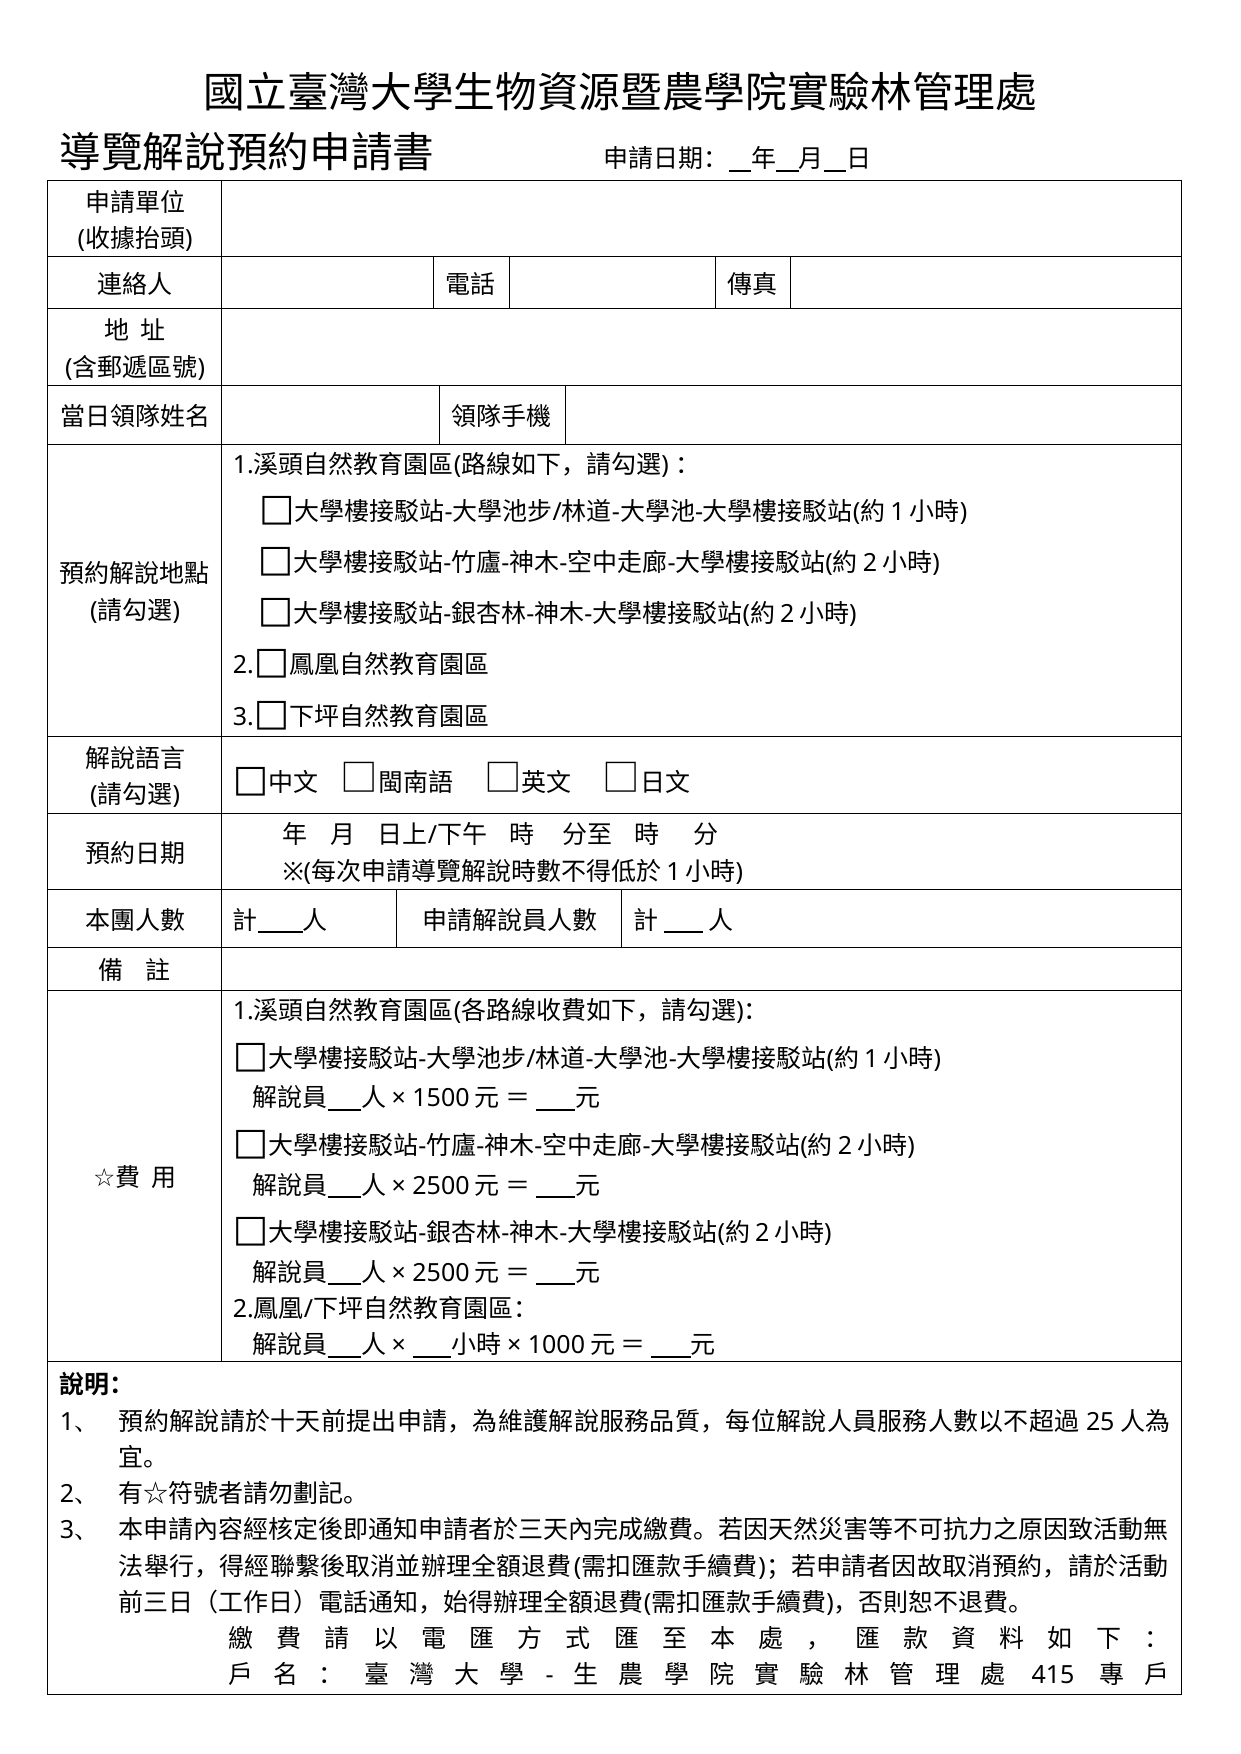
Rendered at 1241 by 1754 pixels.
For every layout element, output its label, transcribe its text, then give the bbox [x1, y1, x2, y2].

table_cell 本團人數 [48, 890, 221, 947]
table_cell 備 註 [48, 948, 221, 989]
text 導覽解說預約申請書 申請日期： 年 月 日 [59, 119, 1181, 180]
table_cell 計 人 [222, 890, 396, 947]
text 國立臺灣大學生物資源暨農學院實驗林管理處 [59, 59, 1181, 119]
table_cell 說明： 預約解說請於十天前提出申請，為維護解說服務品質，每位解說人員服務人數以不超過25人為宜。 有☆符號者請勿劃記。 本申請內容經核定後即通知申請者於三天內完成繳費。若因天然災害等不可抗力之原因致活動無法舉行，得經聯繫後取消並辦理全額退費(需扣匯款手續費)；若申請者因故取消預約，請於活動前三日（工作日）電話通知，始得辦理全額退費(需扣匯款手續費)，否則恕不退費。 繳費請以電匯方式匯至本處，匯款資料如下： 戶名：臺灣大學-生農學院實驗林管理處415專戶 [48, 1362, 1181, 1694]
table_cell 電話 [434, 257, 509, 308]
table_cell □中文 □閩南語 □英文 □日文 [222, 737, 1181, 812]
table_cell [222, 386, 439, 443]
table_cell [510, 257, 715, 308]
table_cell 當日領隊姓名 [48, 386, 221, 443]
table_cell 連絡人 [48, 257, 221, 308]
table_cell 1.溪頭自然教育園區(路線如下，請勾選) ： □大學樓接駁站-大學池步/林道-大學池-大學樓接駁站(約1小時) □大學樓接駁站-竹廬-神木-空中走廊-大學樓接駁站(約2小時) □大學樓接駁站-銀杏林-神木-大學樓接駁站(約2小時) 2.□鳳凰自然教育園區 3.□下坪自然教育園區 [222, 445, 1181, 736]
table_cell 解說語言 (請勾選) [48, 737, 221, 812]
table_cell 地 址 (含郵遞區號) [48, 309, 221, 385]
table_cell ☆費 用 [48, 991, 221, 1361]
table_cell 計 人 [622, 890, 1181, 947]
table_cell 領隊手機 [440, 386, 565, 443]
table_cell [566, 386, 1181, 443]
table_cell [222, 309, 1181, 385]
table_cell 預約解說地點 (請勾選) [48, 445, 221, 736]
table_cell [222, 257, 433, 308]
table_cell [222, 948, 1181, 989]
table_cell 申請解說員人數 [397, 890, 621, 947]
table_cell [791, 257, 1181, 308]
table_cell 預約日期 [48, 814, 221, 889]
table_cell 傳真 [716, 257, 790, 308]
table_header 申請單位 (收據抬頭) [48, 181, 221, 256]
table_header [222, 181, 1181, 256]
table_cell 年 月 日上/下午 時 分至 時 分 ※(每次申請導覽解說時數不得低於1小時) [222, 814, 1181, 889]
table_cell 1.溪頭自然教育園區(各路線收費如下，請勾選)： □大學樓接駁站-大學池步/林道-大學池-大學樓接駁站(約1小時) 解說員 人 × 1500元 ＝ 元 □大學樓接駁站-竹廬-神木-空中走廊-大學樓接駁站(約2小時) 解說員 人 × 2500元 ＝ 元 □大學樓接駁站-銀杏林-神木-大學樓接駁站(約2小時) 解說員 人 × 2500元 ＝ 元 2.鳳凰/下坪自然教育園區： 解說員 人 × 小時 × 1000元 ＝ 元 [222, 991, 1181, 1361]
